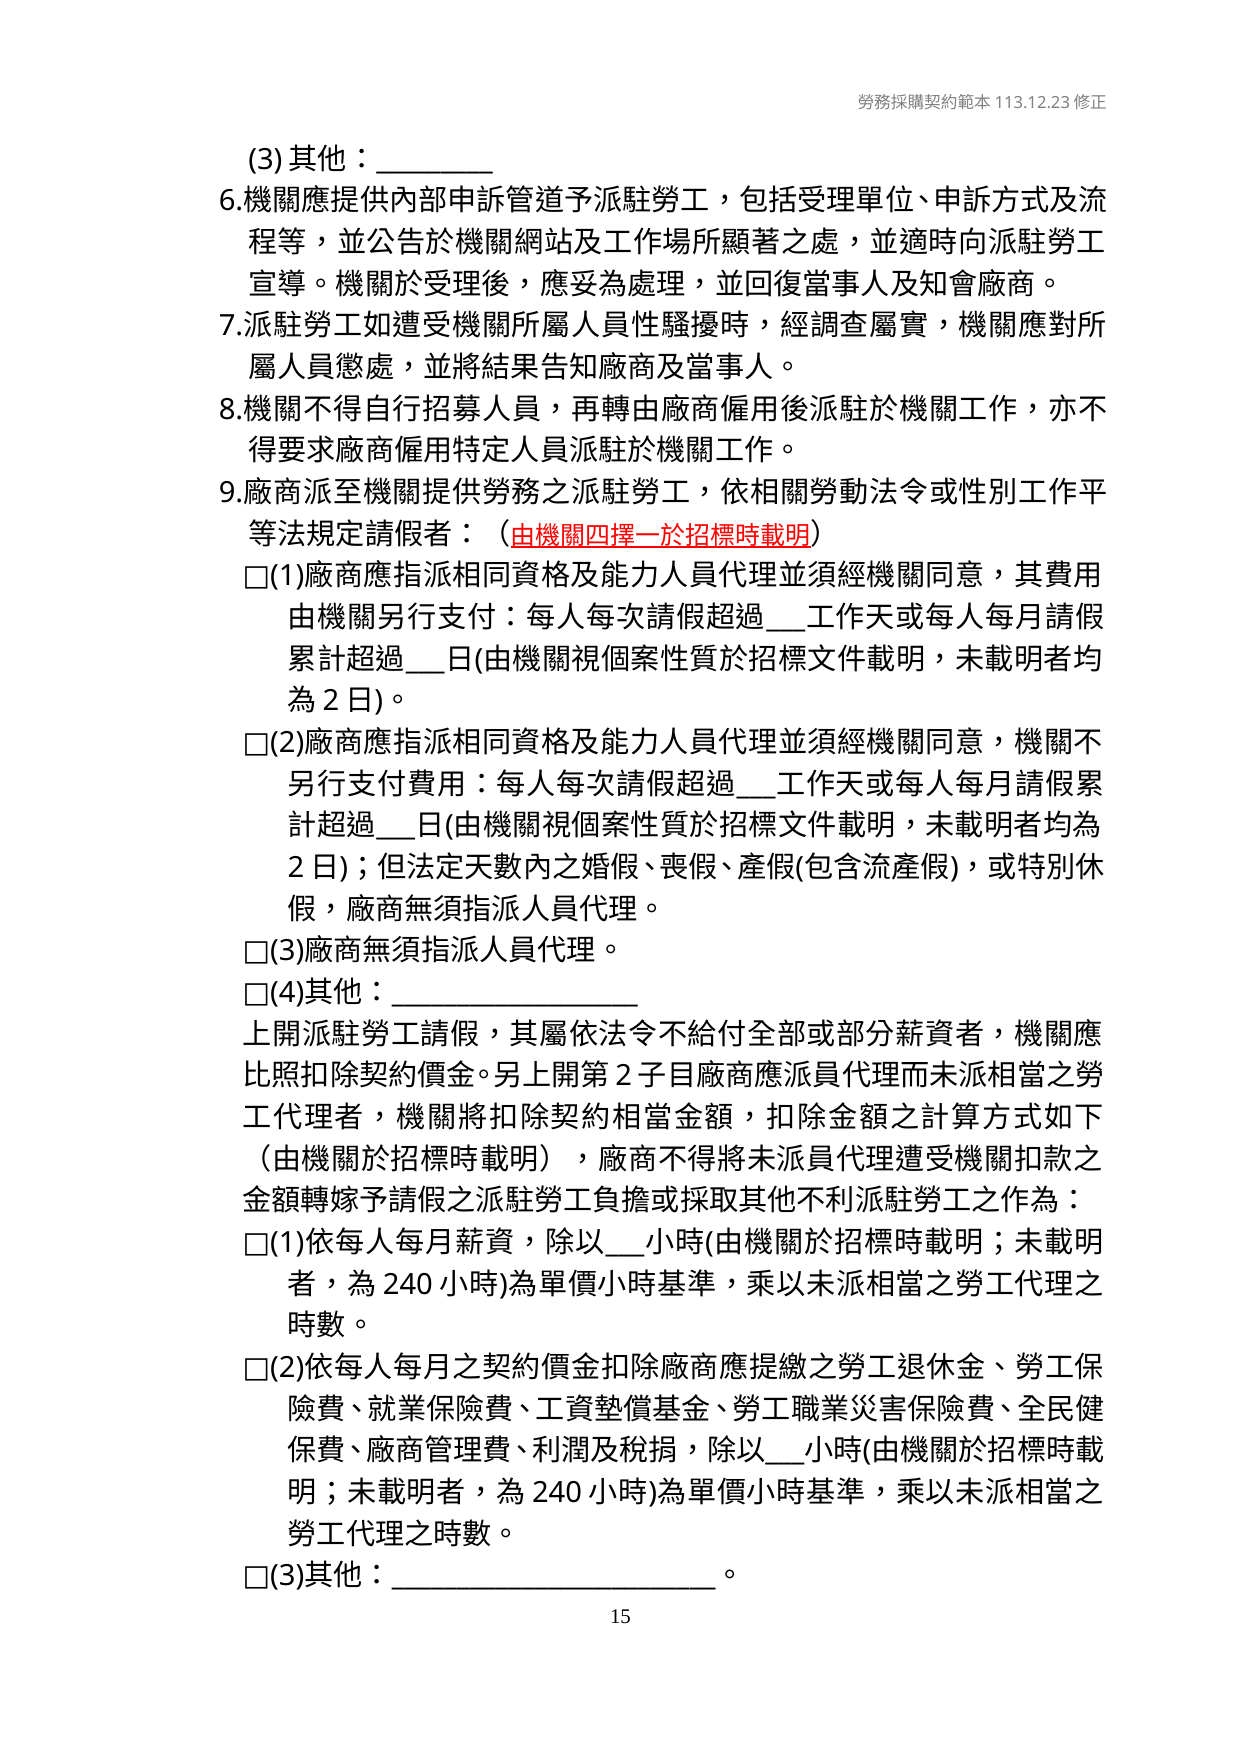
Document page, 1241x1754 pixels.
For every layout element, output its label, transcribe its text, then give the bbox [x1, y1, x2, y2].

text 6.機關應提供內部申訴管道予派駐勞工，包括受理單位、申訴方式及流程等，並公告於機關網站及工作場所顯著之處，並適時向派駐勞工宣導。機關於受理後，應妥為處理，並回復當事人及知會廠商。 [218, 177, 1108, 302]
text □(2)依每人每月之契約價金扣除廠商應提繳之勞工退休金、勞工保險費、就業保險費、工資墊償基金、勞工職業災害保險費、全民健保費、廠商管理費、利潤及稅捐，除以___小時(由機關於招標時載明；未載明者，為240小時)為單價小時基準，乘以未派相當之勞工代理之時數。 [242, 1344, 1104, 1552]
text □(3)廠商無須指派人員代理。 [242, 927, 1104, 969]
text □(1)依每人每月薪資，除以___小時(由機關於招標時載明；未載明者，為240小時)為單價小時基準，乘以未派相當之勞工代理之時數。 [242, 1219, 1104, 1344]
text 9.廠商派至機關提供勞務之派駐勞工，依相關勞動法令或性別工作平等法規定請假者：（由機關四擇一於招標時載明） [218, 469, 1108, 552]
text 8.機關不得自行招募人員，再轉由廠商僱用後派駐於機關工作，亦不得要求廠商僱用特定人員派駐於機關工作。 [218, 386, 1108, 469]
text (3) 其他：_________ [248, 136, 1110, 177]
text □(1)廠商應指派相同資格及能力人員代理並須經機關同意，其費用由機關另行支付：每人每次請假超過___工作天或每人每月請假累計超過___日(由機關視個案性質於招標文件載明，未載明者均為2日)。 [242, 552, 1104, 719]
text □(3)其他：_________________________。 [242, 1552, 1104, 1594]
text □(4)其他：___________________ [242, 969, 1104, 1011]
text □(2)廠商應指派相同資格及能力人員代理並須經機關同意，機關不另行支付費用：每人每次請假超過___工作天或每人每月請假累計超過___日(由機關視個案性質於招標文件載明，未載明者均為2日)；但法定天數內之婚假、喪假、產假(包含流產假)，或特別休假，廠商無須指派人員代理。 [242, 719, 1104, 927]
text 7.派駐勞工如遭受機關所屬人員性騷擾時，經調查屬實，機關應對所屬人員懲處，並將結果告知廠商及當事人。 [218, 302, 1108, 386]
text 上開派駐勞工請假，其屬依法令不給付全部或部分薪資者，機關應比照扣除契約價金。另上開第2子目廠商應派員代理而未派相當之勞工代理者，機關將扣除契約相當金額，扣除金額之計算方式如下（由機關於招標時載明），廠商不得將未派員代理遭受機關扣款之金額轉嫁予請假之派駐勞工負擔或採取其他不利派駐勞工之作為： [242, 1011, 1104, 1219]
